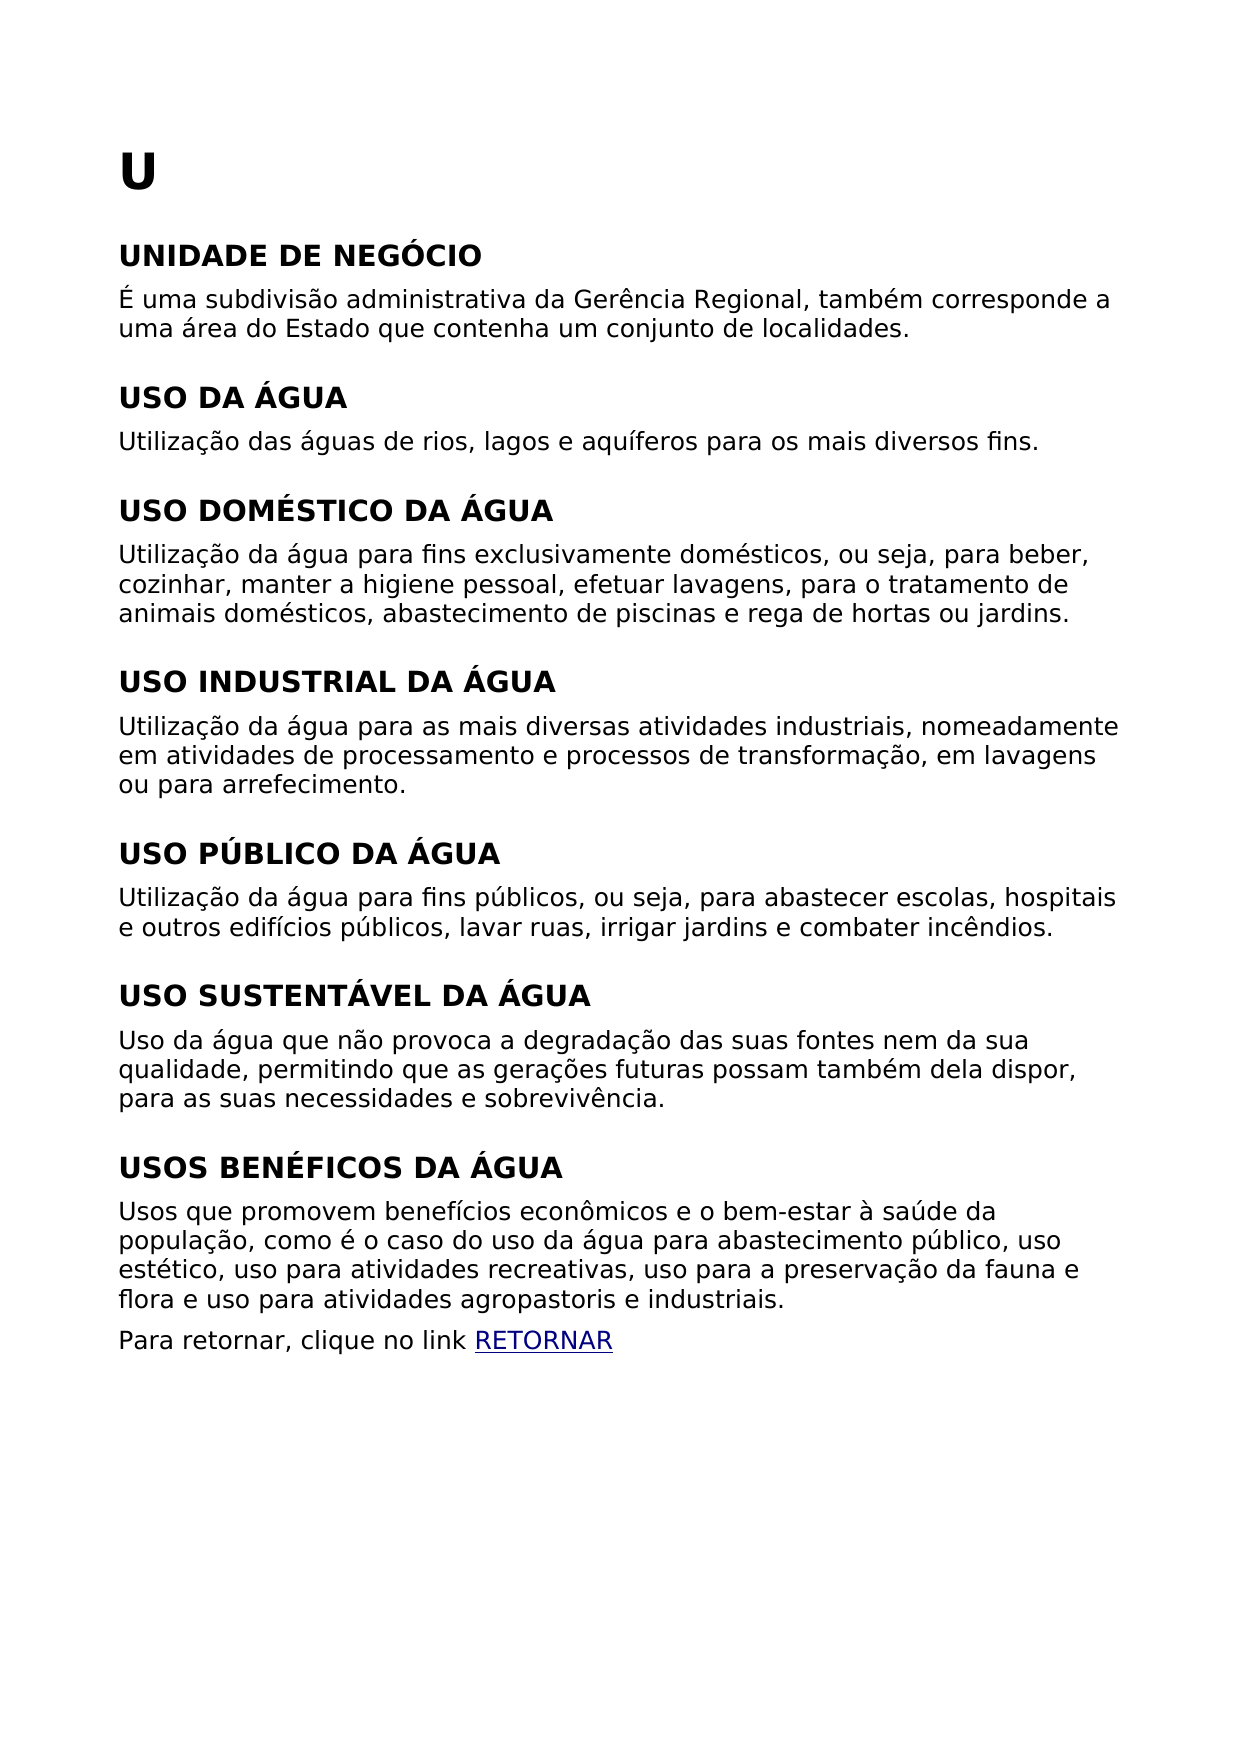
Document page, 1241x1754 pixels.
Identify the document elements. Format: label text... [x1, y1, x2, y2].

subtitle USO DOMÉSTICO DA ÁGUA [118, 494, 1122, 528]
text Utilização da água para fins exclusivamente domésticos, ou seja, para beber, cozinhar, manter a higiene pessoal, efetuar lavagens, para o tratamento de animais domésticos, abastecimento de piscinas e rega de hortas ou jardins. [118, 541, 1122, 628]
subtitle UNIDADE DE NEGÓCIO [118, 239, 1122, 273]
subtitle USO DA ÁGUA [118, 381, 1122, 415]
text Para retornar, clique no link RETORNAR [118, 1327, 1122, 1356]
text Utilização da água para as mais diversas atividades industriais, nomeadamente em atividades de processamento e processos de transformação, em lavagens ou para arrefecimento. [118, 712, 1122, 800]
text Utilização da água para fins públicos, ou seja, para abastecer escolas, hospitais e outros edifícios públicos, lavar ruas, irrigar jardins e combater incêndios. [118, 884, 1122, 942]
text Uso da água que não provoca a degradação das suas fontes nem da sua qualidade, permitindo que as gerações futuras possam também dela dispor, para as suas necessidades e sobrevivência. [118, 1026, 1122, 1113]
subtitle USOS BENÉFICOS DA ÁGUA [118, 1151, 1122, 1185]
subtitle USO SUSTENTÁVEL DA ÁGUA [118, 979, 1122, 1013]
subtitle USO PÚBLICO DA ÁGUA [118, 837, 1122, 871]
subtitle U [118, 143, 1122, 201]
text Utilização das águas de rios, lagos e aquíferos para os mais diversos fins. [118, 428, 1122, 457]
subtitle USO INDUSTRIAL DA ÁGUA [118, 666, 1122, 700]
text É uma subdivisão administrativa da Gerência Regional, também corresponde a uma área do Estado que contenha um conjunto de localidades. [118, 285, 1122, 344]
text Usos que promovem benefícios econômicos e o bem-estar à saúde da população, como é o caso do uso da água para abastecimento público, uso estético, uso para atividades recreativas, uso para a preservação da fauna e flora e uso para atividades agropastoris e industriais. [118, 1197, 1122, 1314]
